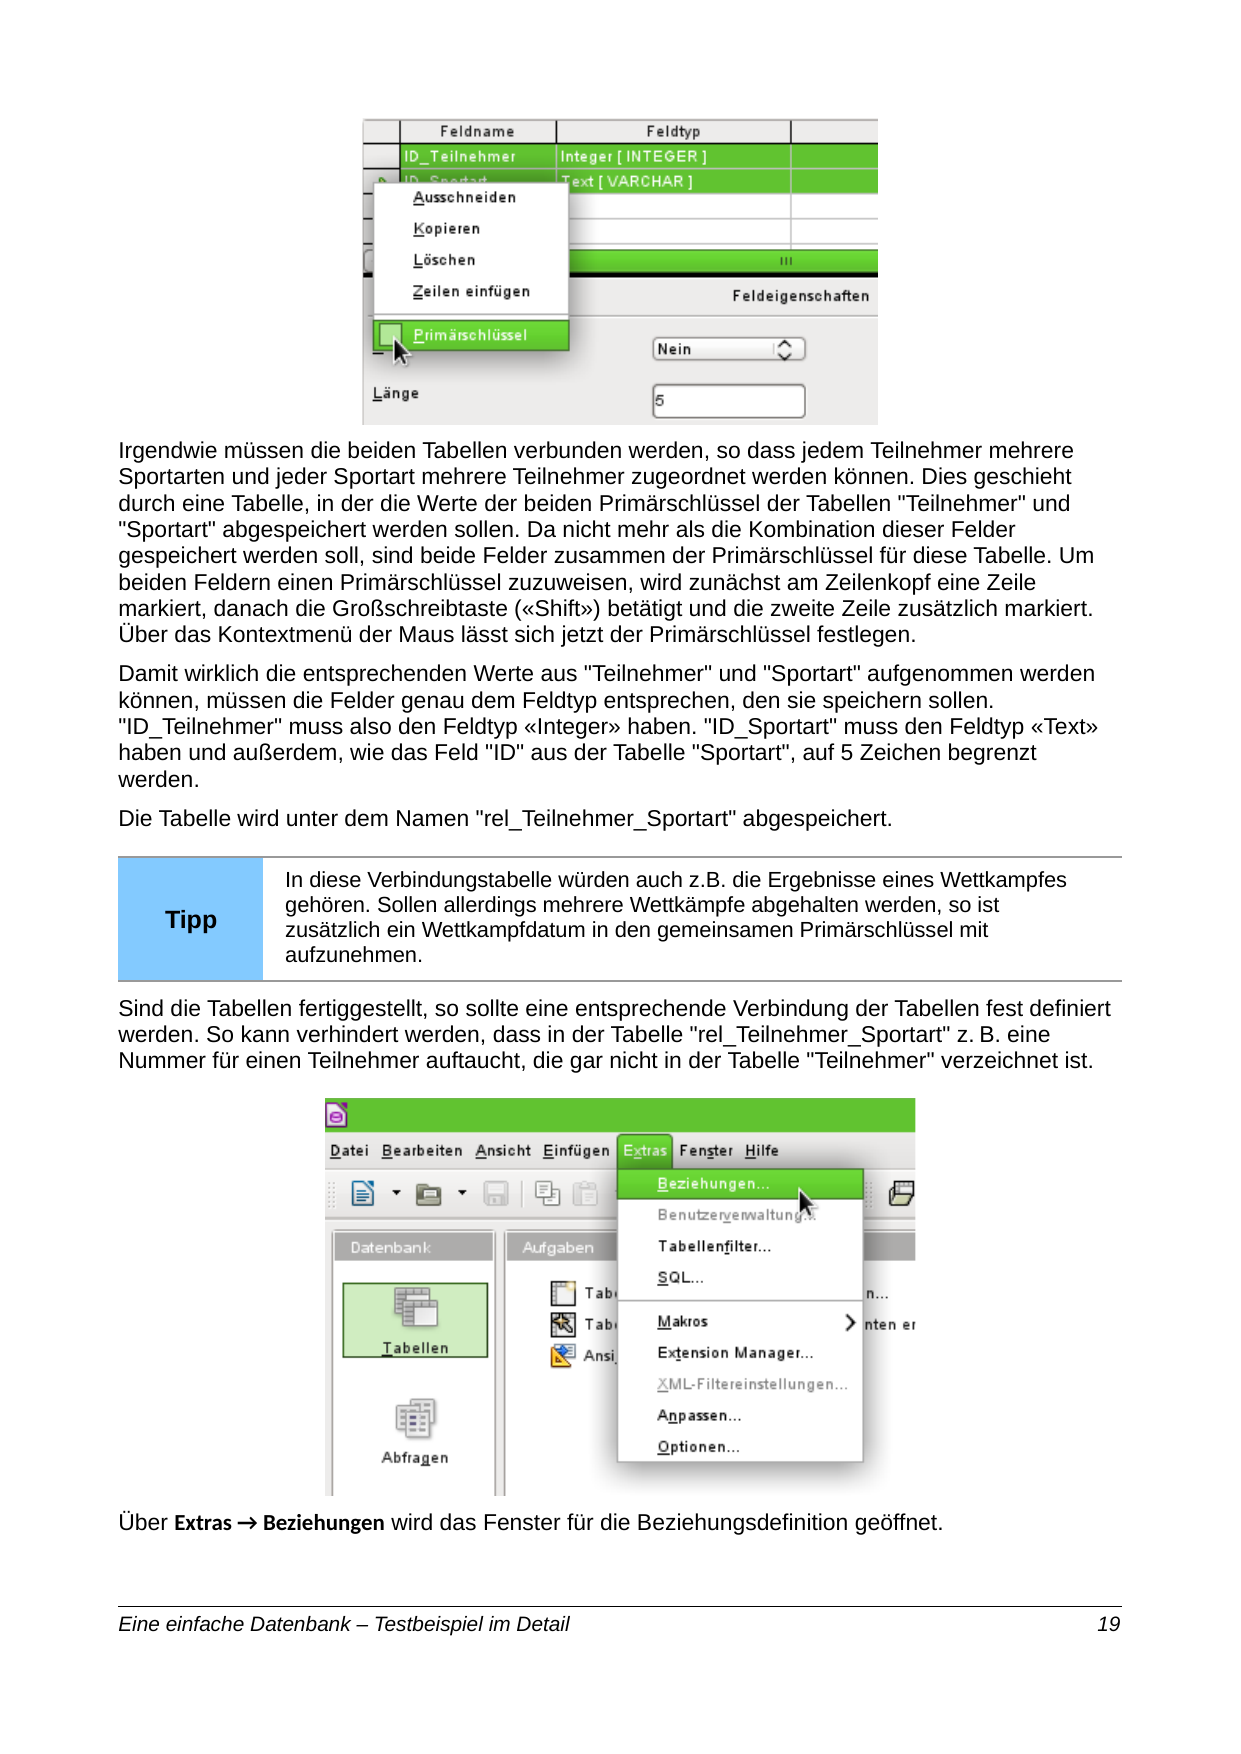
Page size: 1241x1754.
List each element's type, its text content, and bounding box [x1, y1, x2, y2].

text Die Tabelle wird unter dem Namen "rel_Teilnehmer_Sportart" abgespeichert. [118, 804, 1122, 831]
picture [362, 118, 878, 425]
text Irgendwie müssen die beiden Tabellen verbunden werden, so dass jedem Teilnehmer mehrere Sportarten und jeder Sportart mehrere Teilnehmer zugeordnet werden können. Dies geschieht durch eine Tabelle, in der die Werte der beiden Primärschlüssel der Tabellen "Teilnehmer" und "Sportart" abgespeichert werden sollen. Da nicht mehr als die Kombination dieser Felder gespeichert werden soll, sind beide Felder zusammen der Primärschlüssel für diese Tabelle. Um beiden Feldern einen Primärschlüssel zuzuweisen, wird zunächst am Zeilenkopf eine Zeile markiert, danach die Großschreibtaste («Shift») betätigt und die zweite Zeile zusätzlich markiert. Über das Kontextmenü der Maus lässt sich jetzt der Primärschlüssel festlegen. [118, 437, 1122, 648]
table_header Tipp [118, 858, 263, 980]
text Sind die Tabellen fertiggestellt, so sollte eine entsprechende Verbindung der Tabellen fest definiert werden. So kann verhindert werden, dass in der Tabelle "rel_Teilnehmer_Sportart" z. B. eine Nummer für einen Teilnehmer auftaucht, die gar nicht in der Tabelle "Teilnehmer" verzeichnet ist. [118, 995, 1122, 1074]
text Über Extras → Beziehungen wird das Fenster für die Beziehungsdefinition geöffnet. [118, 1508, 1122, 1536]
table_header In diese Verbindungstabelle würden auch z.B. die Ergebnisse eines Wettkampfes gehören. Sollen allerdings mehrere Wettkämpfe abgehalten werden, so ist zusätzlich ein Wettkampfdatum in den gemeinsamen Primärschlüssel mit aufzunehmen. [264, 858, 1122, 980]
text Damit wirklich die entsprechenden Werte aus "Teilnehmer" und "Sportart" aufgenommen werden können, müssen die Felder genau dem Feldtyp entsprechen, den sie speichern sollen. "ID_Teilnehmer" muss also den Feldtyp «Integer» haben. "ID_Sportart" muss den Feldtyp «Text» haben und außerdem, wie das Feld "ID" aus der Tabelle "Sportart", auf 5 Zeichen begrenzt werden. [118, 660, 1122, 792]
picture [325, 1098, 916, 1496]
